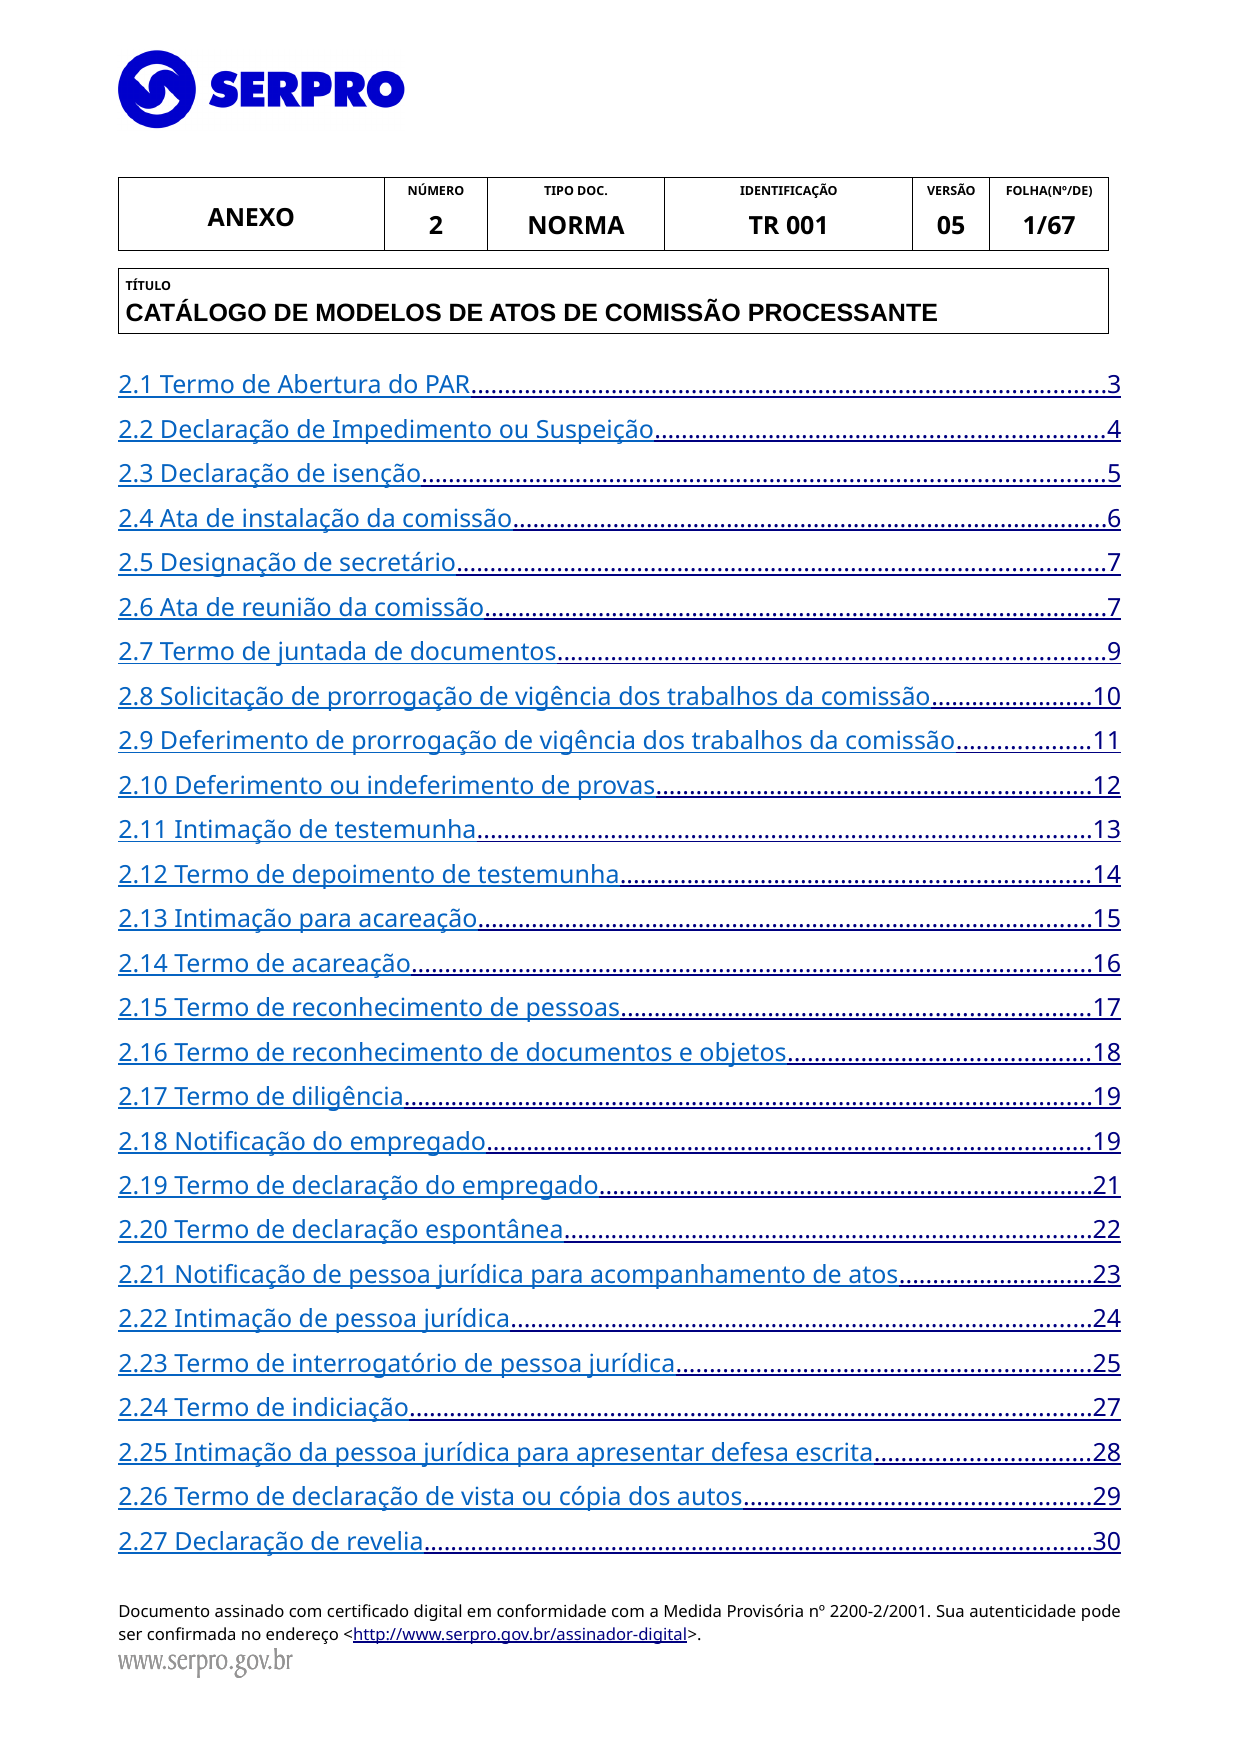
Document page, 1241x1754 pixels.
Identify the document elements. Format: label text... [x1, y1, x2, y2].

text 2.10 Deferimento ou indeferimento de provas 12 [118, 767, 1122, 801]
text 2.20 Termo de declaração espontânea 22 [118, 1212, 1122, 1246]
text 2.15 Termo de reconhecimento de pessoas 17 [118, 990, 1122, 1024]
text 2.4 Ata de instalação da comissão 6 [118, 500, 1122, 534]
text 2.25 Intimação da pessoa jurídica para apresentar defesa escrita 28 [118, 1434, 1122, 1468]
text 2.12 Termo de depoimento de testemunha 14 [118, 856, 1122, 890]
text 2.9 Deferimento de prorrogação de vigência dos trabalhos da comissão 11 [118, 723, 1122, 757]
text 2.5 Designação de secretário 7 [118, 545, 1122, 579]
text 2.27 Declaração de revelia 30 [118, 1523, 1122, 1557]
text 2.26 Termo de declaração de vista ou cópia dos autos 29 [118, 1479, 1122, 1513]
text 2.8 Solicitação de prorrogação de vigência dos trabalhos da comissão 10 [118, 678, 1122, 712]
text 2.16 Termo de reconhecimento de documentos e objetos 18 [118, 1034, 1122, 1068]
text 2.1 Termo de Abertura do PAR 3 [118, 367, 1122, 401]
text 2.7 Termo de juntada de documentos 9 [118, 634, 1122, 668]
text 2.13 Intimação para acareação 15 [118, 901, 1122, 935]
text 2.23 Termo de interrogatório de pessoa jurídica 25 [118, 1346, 1122, 1379]
text 2.6 Ata de reunião da comissão 7 [118, 589, 1122, 623]
text 2.14 Termo de acareação 16 [118, 945, 1122, 979]
text 2.19 Termo de declaração do empregado 21 [118, 1168, 1122, 1202]
text 2.21 Notificação de pessoa jurídica para acompanhamento de atos 23 [118, 1257, 1122, 1291]
text 2.2 Declaração de Impedimento ou Suspeição 4 [118, 411, 1122, 446]
text 2.11 Intimação de testemunha 13 [118, 812, 1122, 846]
text 2.18 Notificação do empregado 19 [118, 1123, 1122, 1157]
text 2.17 Termo de diligência 19 [118, 1079, 1122, 1113]
text 2.22 Intimação de pessoa jurídica 24 [118, 1301, 1122, 1335]
text 2.24 Termo de indiciação 27 [118, 1390, 1122, 1424]
text 2.3 Declaração de isenção 5 [118, 456, 1122, 490]
